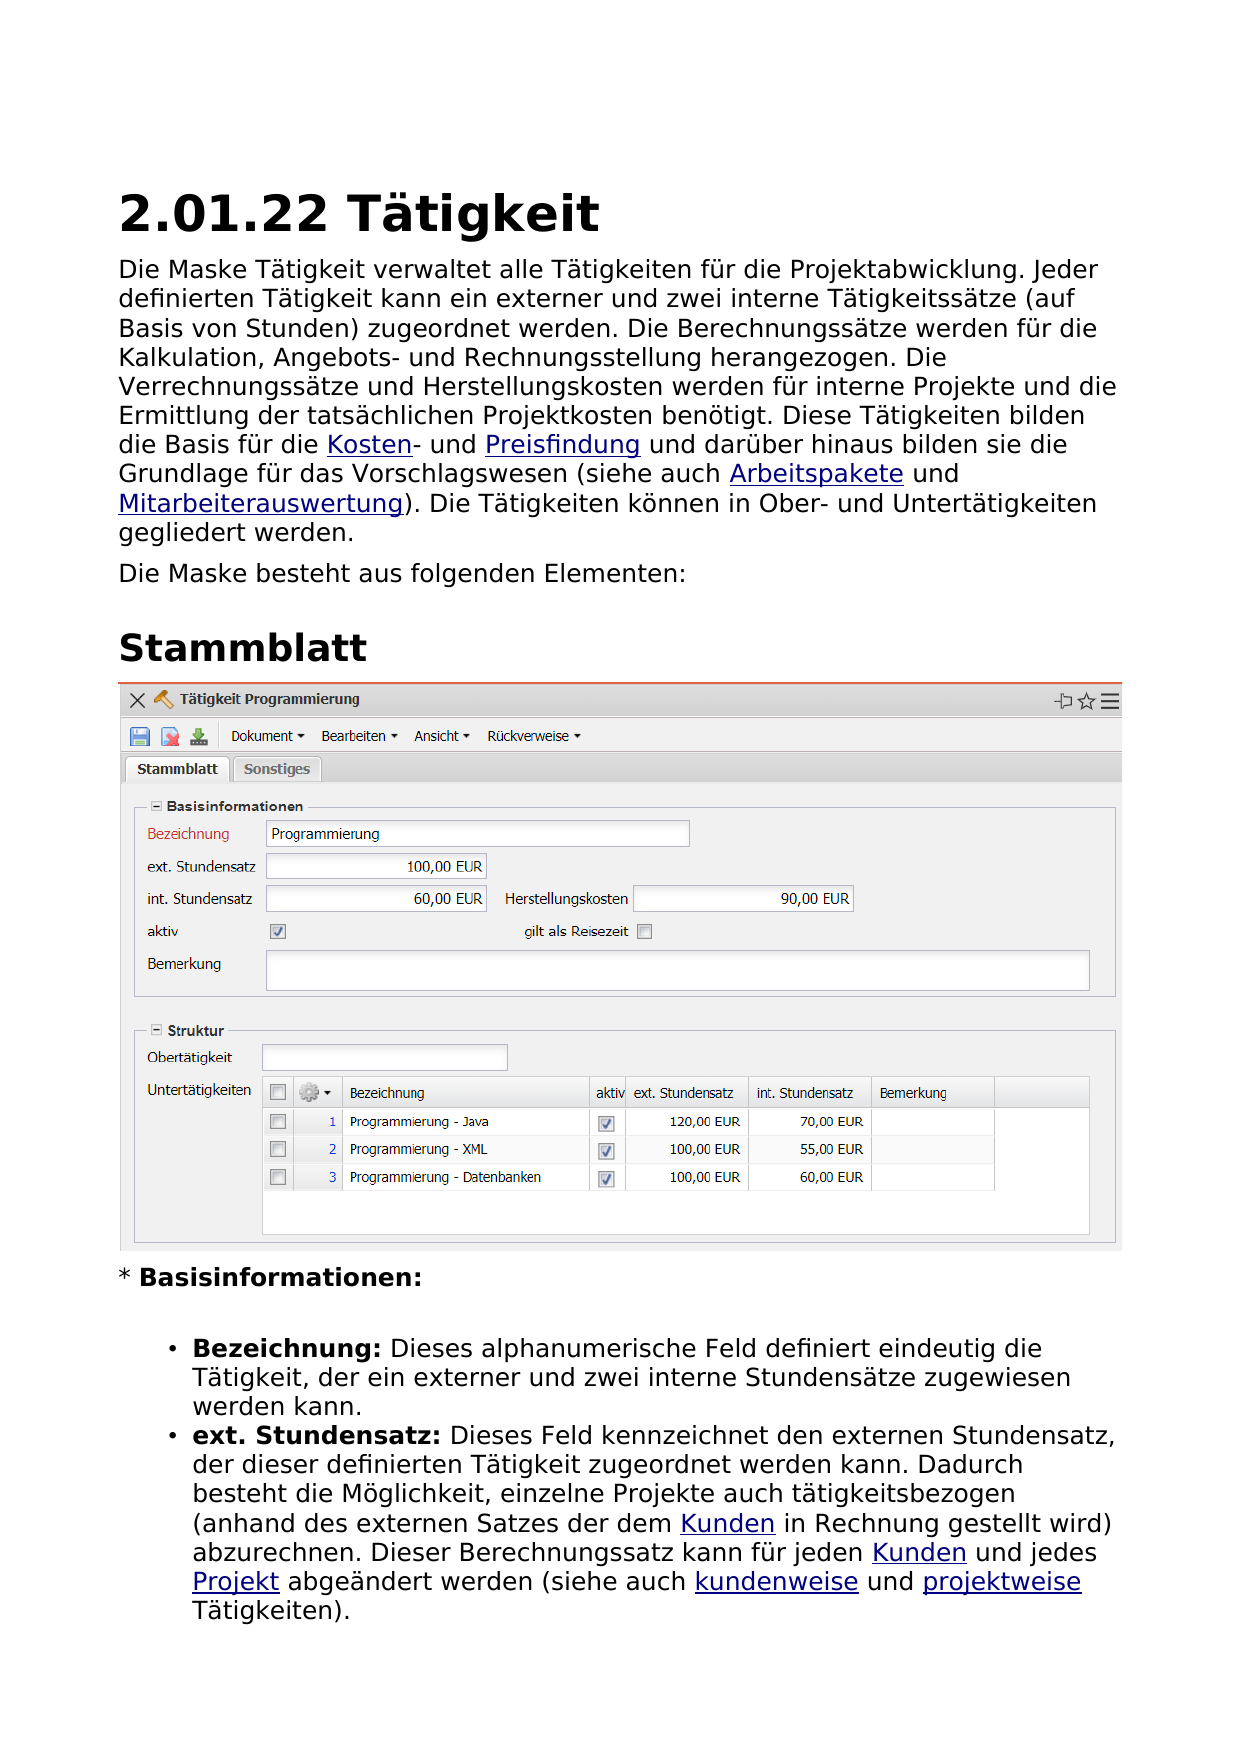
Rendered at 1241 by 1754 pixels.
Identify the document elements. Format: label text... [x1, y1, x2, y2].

list ext. Stundensatz: Dieses Feld kennzeichnet den externen Stundensatz, der dieser definierten Tätigkeit zugeordnet werden kann. Dadurch besteht die Möglichkeit, einzelne Projekte auch tätigkeitsbezogen (anhand des externen Satzes der dem Kunden in Rechnung gestellt wird) abzurechnen. Dieser Berechnungssatz kann für jeden Kunden und jedes Projekt abgeändert werden (siehe auch kundenweise und projektweise Tätigkeiten). [177, 1421, 1122, 1626]
text Die Maske besteht aus folgenden Elementen: [118, 560, 1122, 589]
subtitle 2.01.22 Tätigkeit [118, 185, 1122, 243]
text * Basisinformationen: [118, 1263, 1122, 1292]
text Die Maske Tätigkeit verwaltet alle Tätigkeiten für die Projektabwicklung. Jeder definierten Tätigkeit kann ein externer und zwei interne Tätigkeitssätze (auf Basis von Stunden) zugeordnet werden. Die Berechnungssätze werden für die Kalkulation, Angebots- und Rechnungsstellung herangezogen. Die Verrechnungssätze und Herstellungskosten werden für interne Projekte und die Ermittlung der tatsächlichen Projektkosten benötigt. Diese Tätigkeiten bilden die Basis für die Kosten- und Preisfindung und darüber hinaus bilden sie die Grundlage für das Vorschlagswesen (siehe auch Arbeitspakete und Mitarbeiterauswertung). Die Tätigkeiten können in Ober- und Untertätigkeiten gegliedert werden. [118, 256, 1122, 547]
subtitle Stammblatt [118, 626, 1122, 670]
picture [118, 682, 1123, 1251]
list Bezeichnung: Dieses alphanumerische Feld definiert eindeutig die Tätigkeit, der ein externer und zwei interne Stundensätze zugewiesen werden kann. [177, 1334, 1122, 1421]
